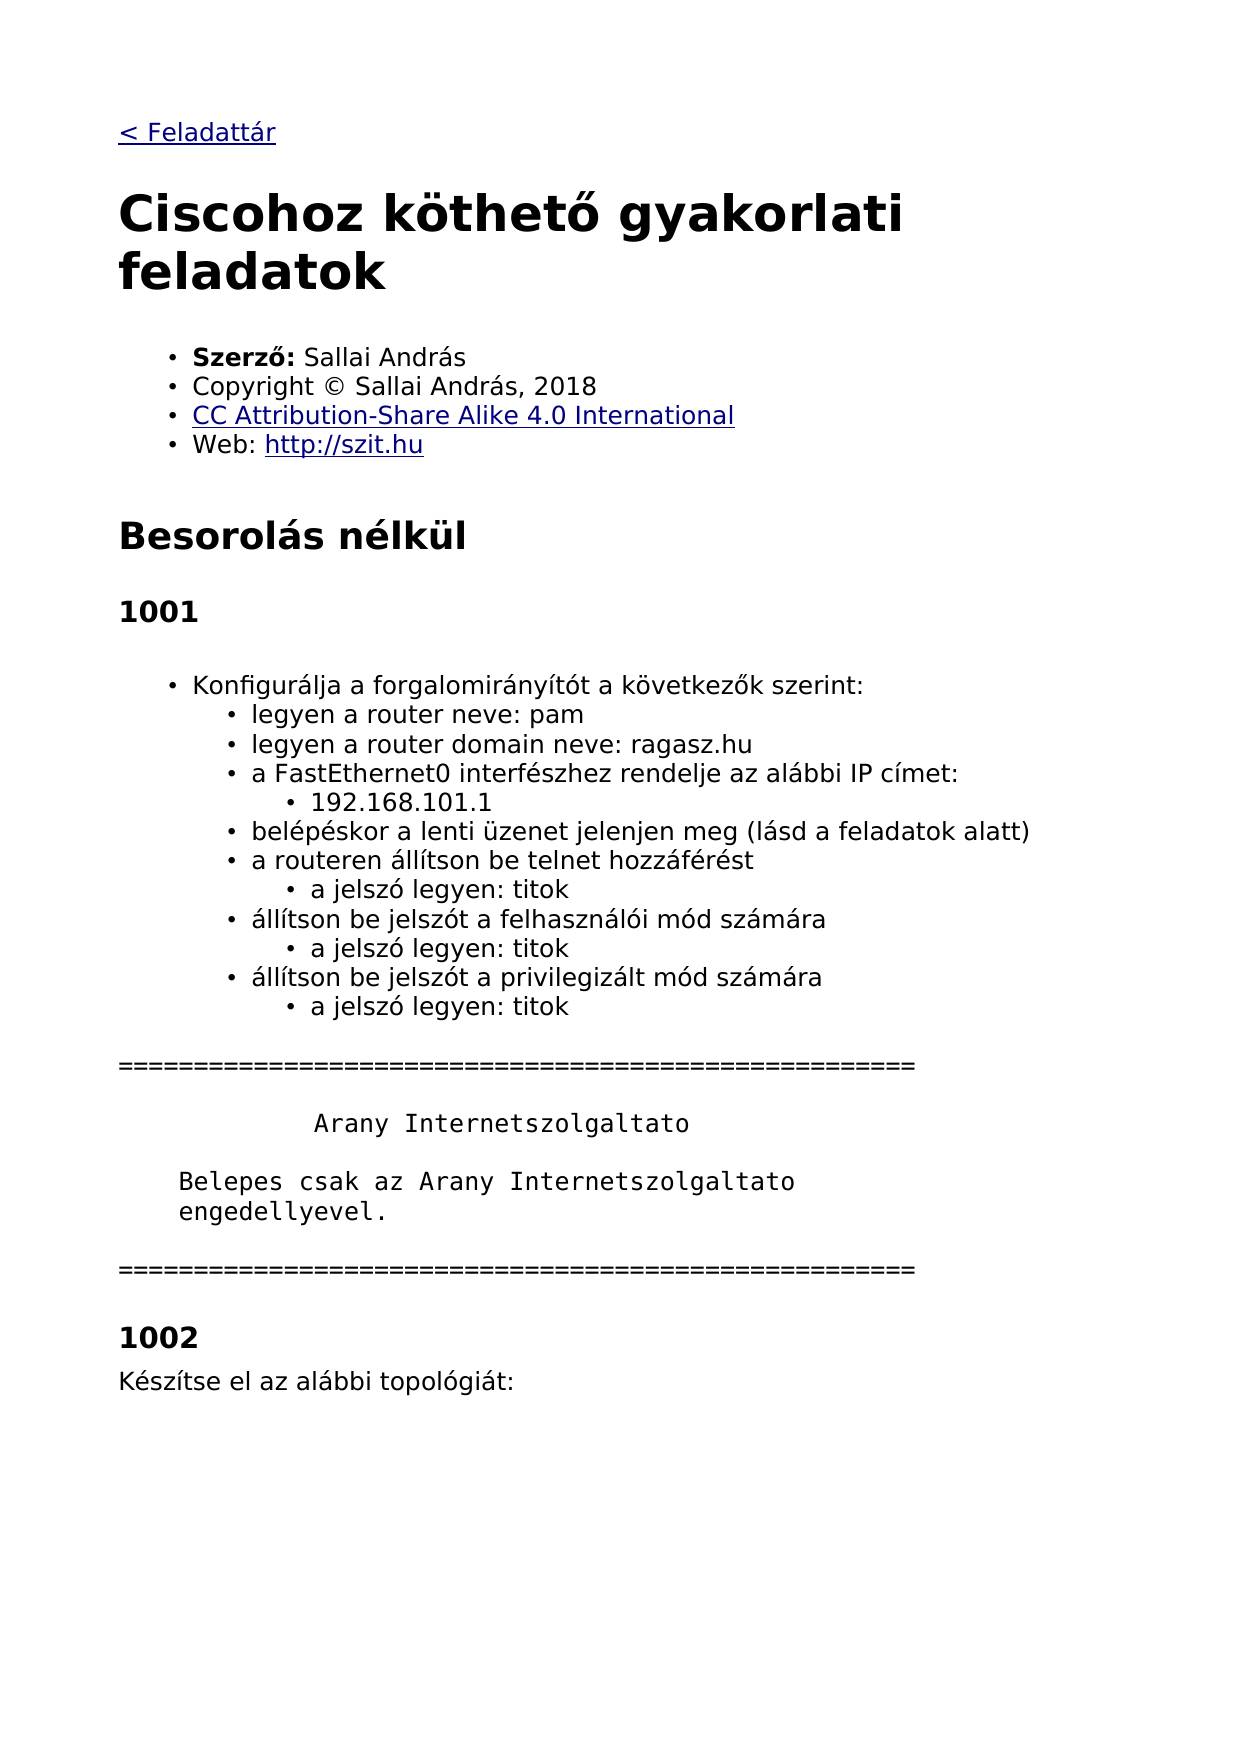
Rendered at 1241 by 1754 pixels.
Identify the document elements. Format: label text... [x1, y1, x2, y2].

list a routeren állítson be telnet hozzáférést [236, 846, 1122, 876]
list Szerző: Sallai András [177, 343, 1122, 372]
list állítson be jelszót a privilegizált mód számára [236, 963, 1122, 992]
list legyen a router domain neve: ragasz.hu [236, 730, 1122, 759]
list 192.168.101.1 [295, 788, 1122, 817]
list Konfigurálja a forgalomirányítót a következők szerint: [177, 671, 1122, 701]
list a jelszó legyen: titok [295, 876, 1122, 905]
subtitle 1002 [118, 1321, 1122, 1355]
list a FastEthernet0 interfészhez rendelje az alábbi IP címet: [236, 759, 1122, 788]
list állítson be jelszót a felhasználói mód számára [236, 905, 1122, 934]
list legyen a router neve: pam [236, 701, 1122, 730]
text ===================================================== Arany Internetszolgaltato Belepes csak az Arany Internetszolgaltato engedellyevel. ===================================================== [118, 1051, 1122, 1284]
text Készítse el az alábbi topológiát: [118, 1367, 1122, 1397]
list a jelszó legyen: titok [295, 992, 1122, 1021]
list belépéskor a lenti üzenet jelenjen meg (lásd a feladatok alatt) [236, 817, 1122, 846]
text < Feladattár [118, 118, 1122, 147]
list Web: http://szit.hu [177, 431, 1122, 460]
subtitle Besorolás nélkül [118, 514, 1122, 558]
subtitle 1001 [118, 596, 1122, 629]
subtitle Ciscohoz köthető gyakorlati feladatok [118, 185, 1122, 301]
list a jelszó legyen: titok [295, 934, 1122, 963]
list Copyright © Sallai András, 2018 [177, 372, 1122, 402]
list CC Attribution-Share Alike 4.0 International [177, 402, 1122, 431]
